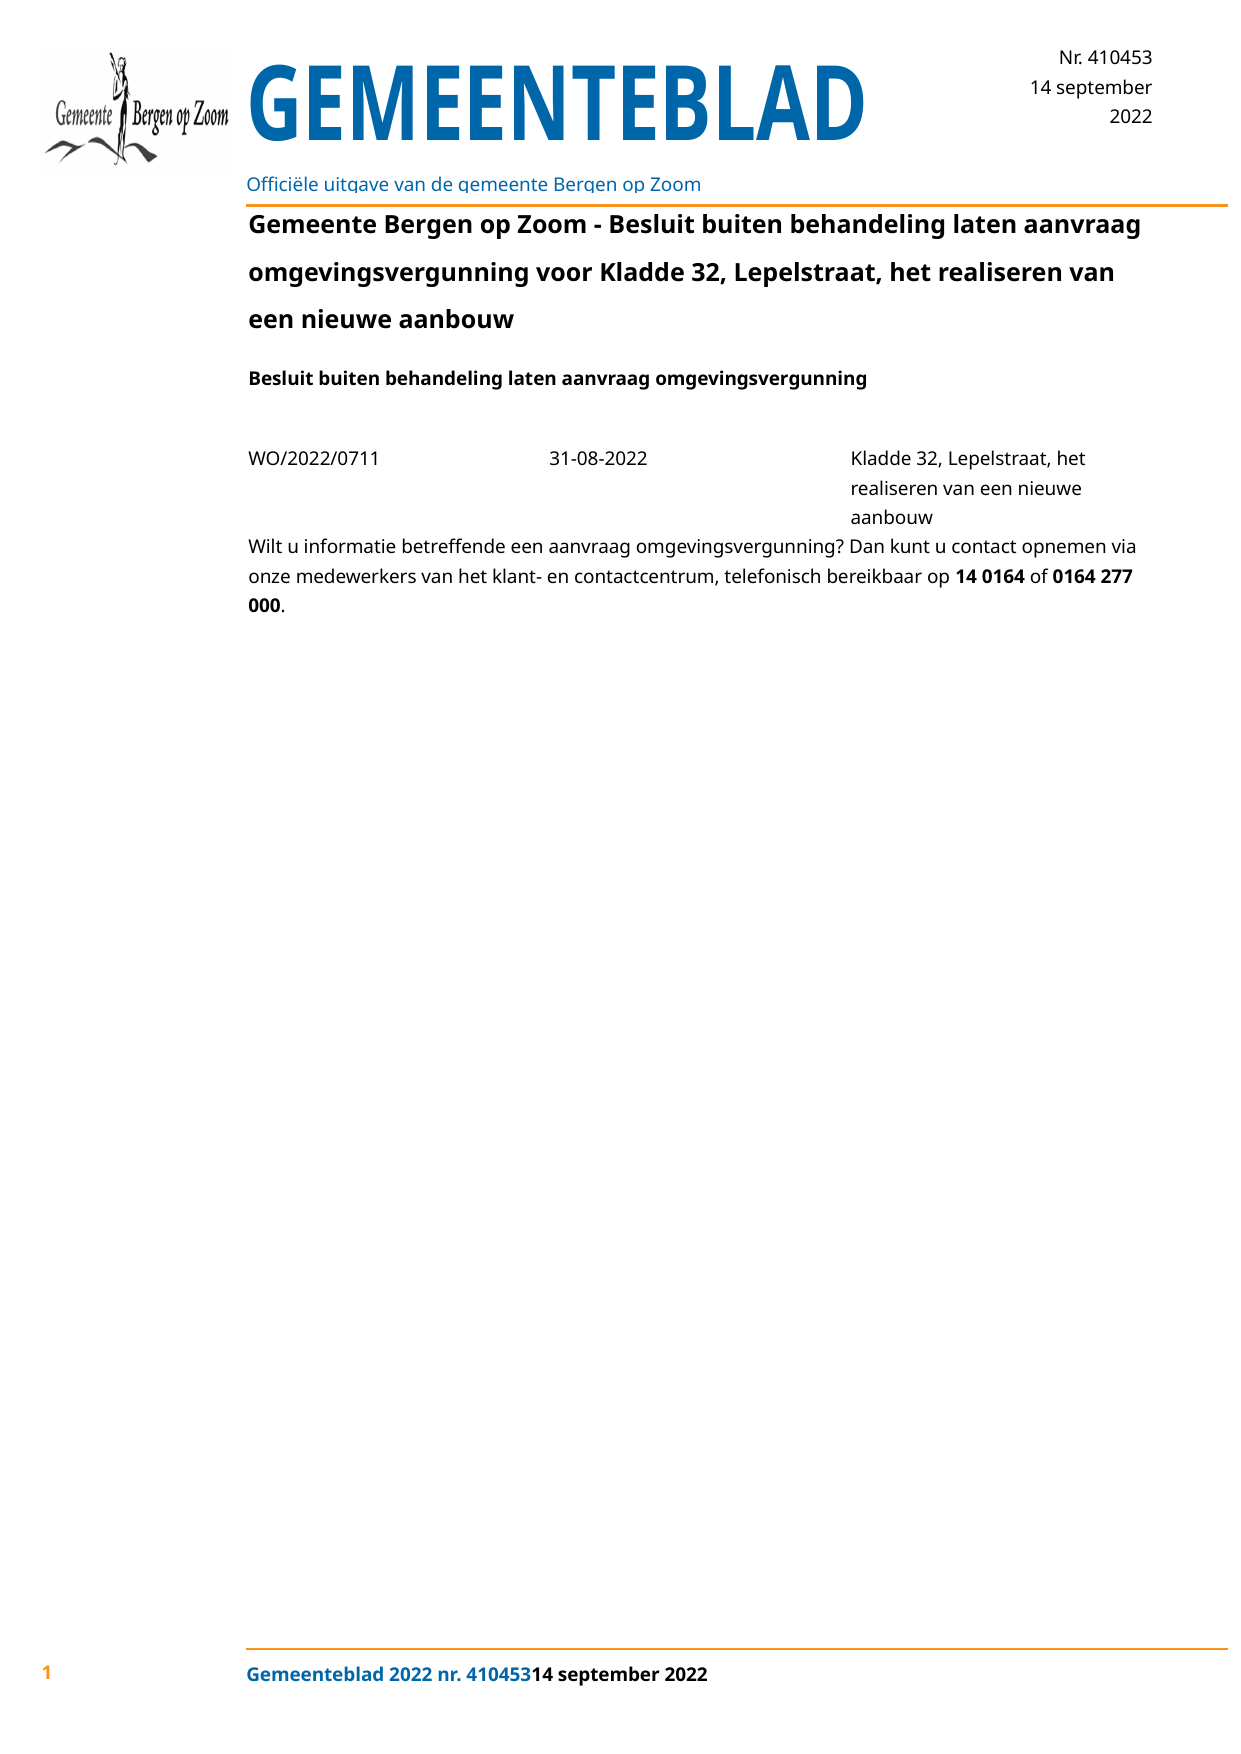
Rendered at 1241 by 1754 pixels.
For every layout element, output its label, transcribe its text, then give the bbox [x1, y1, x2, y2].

table_header [248, 416, 1152, 442]
table_header Kladde 32, Lepelstraat, het realiseren van een nieuwe aanbouw [850, 445, 1152, 530]
text Gemeente Bergen op Zoom - Besluit buiten behandeling laten aanvraag omgevingsvergunning voor Kladde 32, Lepelstraat, het realiseren van een nieuwe aanbouw [248, 207, 1152, 336]
picture [41, 47, 231, 172]
text Wilt u informatie betreffende een aanvraag omgevingsvergunning? Dan kunt u contact opnemen via onze medewerkers van het klant- en contactcentrum, telefonisch bereikbaar op 14 0164 of 0164 277 000. [248, 533, 1152, 618]
table_header WO/2022/0711 [248, 445, 549, 530]
table_header 31-08-2022 [549, 445, 850, 530]
text Besluit buiten behandeling laten aanvraag omgevingsvergunning [248, 366, 1152, 391]
